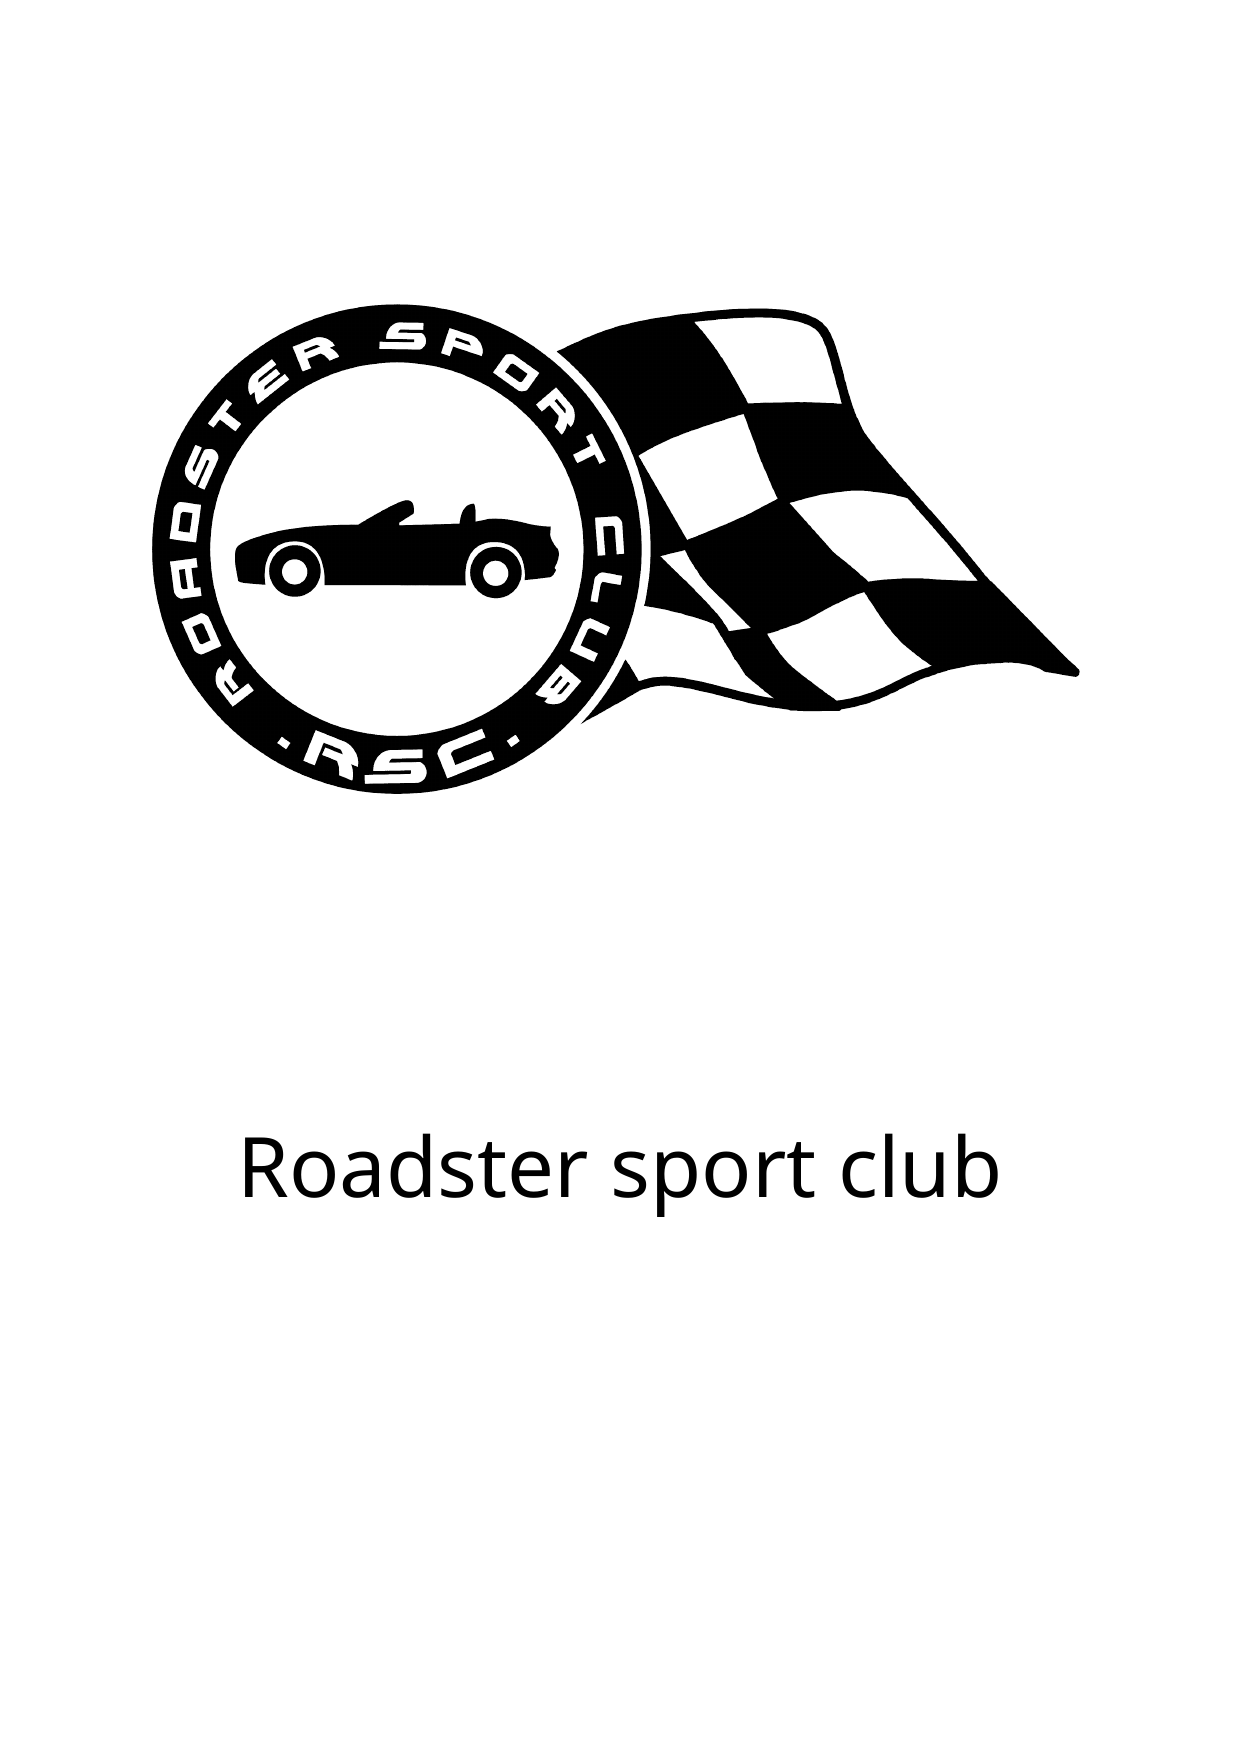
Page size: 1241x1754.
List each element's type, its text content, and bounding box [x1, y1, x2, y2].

picture [118, 264, 1123, 822]
text Roadster sport club [118, 1109, 1122, 1222]
